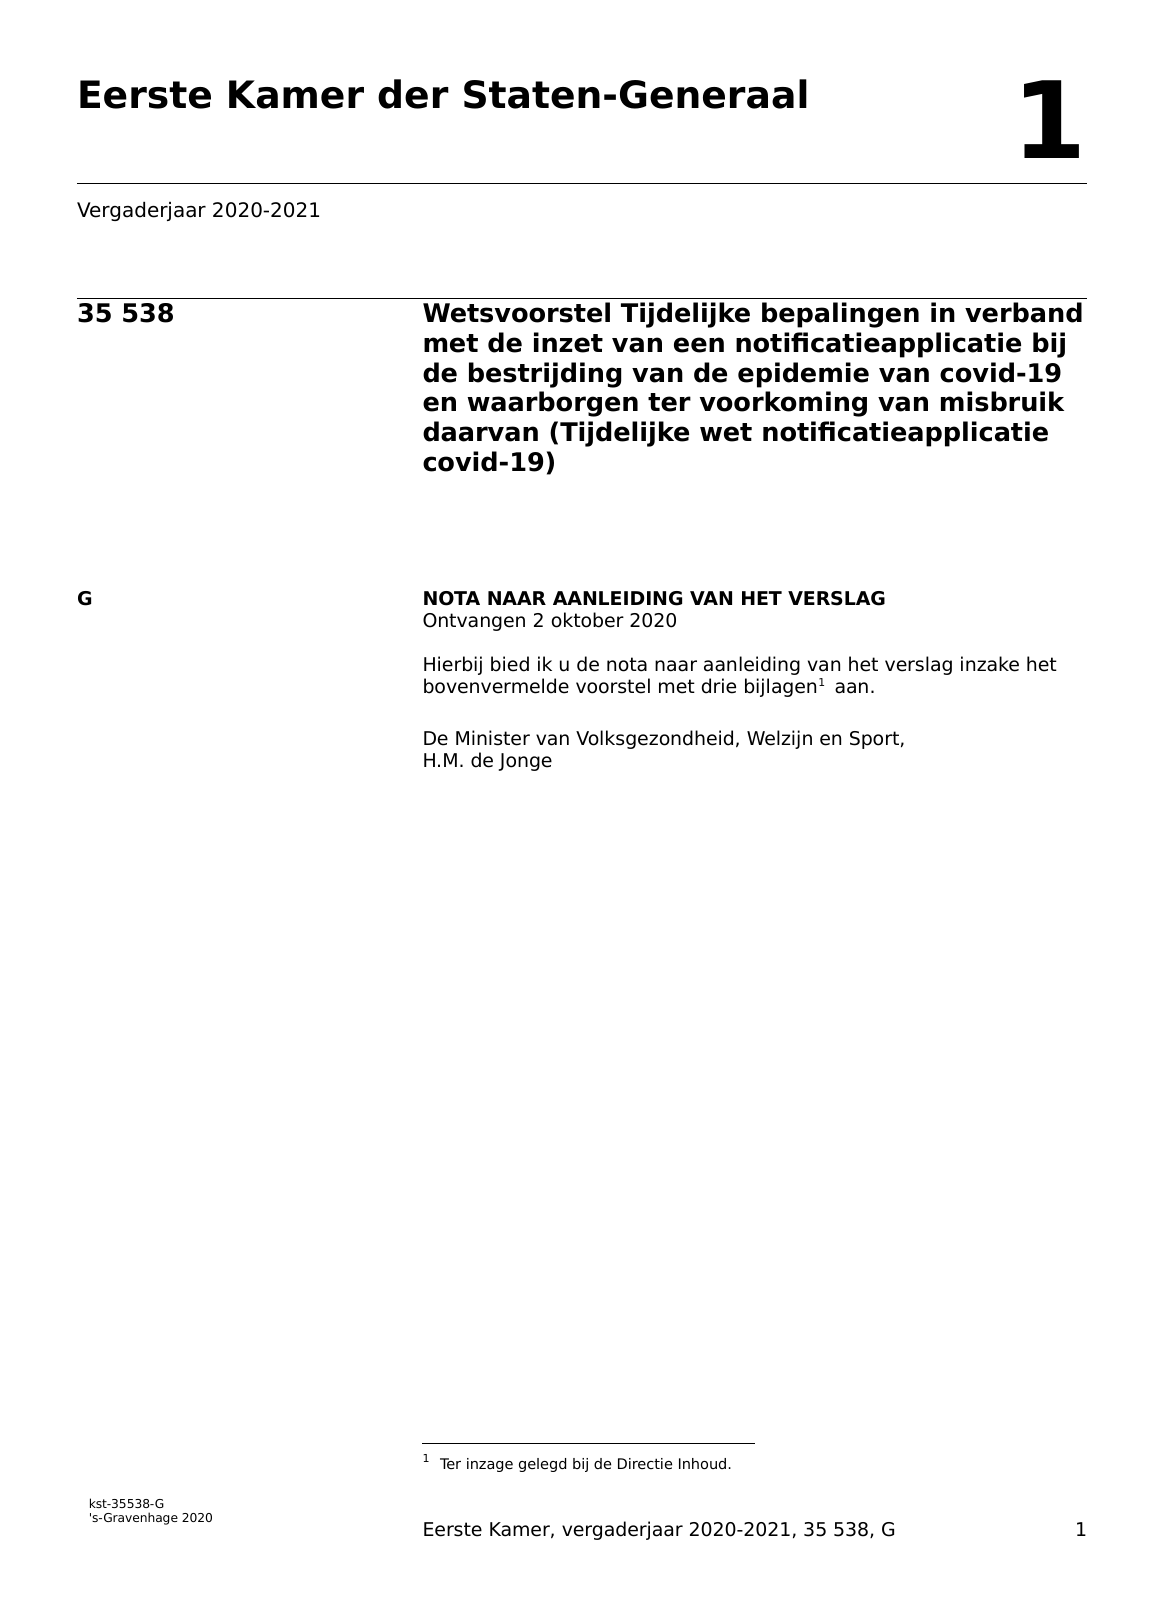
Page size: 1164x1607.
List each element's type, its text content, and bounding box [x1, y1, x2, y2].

table_cell Vergaderjaar 2020-2021 [77, 184, 1087, 298]
subtitle 35 538 Wetsvoorstel Tijdelijke bepalingen in verband met de inzet van een notificatieapplicatie bij de bestrijding van de epidemie van covid-19 en waarborgen ter voorkoming van misbruik daarvan (Tijdelijke wet notificatieapplicatie covid-19) [77, 299, 1087, 477]
text Ontvangen 2 oktober 2020 [422, 610, 1087, 632]
table_header Eerste Kamer der Staten-Generaal [77, 59, 886, 183]
text 's-Gravenhage 2020 [88, 1511, 323, 1525]
text kst-35538-G [88, 1497, 323, 1511]
subtitle G NOTA NAAR AANLEIDING VAN HET VERSLAG [77, 588, 1087, 610]
text Hierbij bied ik u de nota naar aanleiding van het verslag inzake het bovenvermelde voorstel met drie bijlagen aan. [422, 654, 1087, 698]
text Ter inzage gelegd bij de Directie Inhoud. [422, 1452, 1087, 1474]
table_header 1 [886, 59, 1087, 183]
text De Minister van Volksgezondheid, Welzijn en Sport, H.M. de Jonge [422, 728, 1087, 772]
